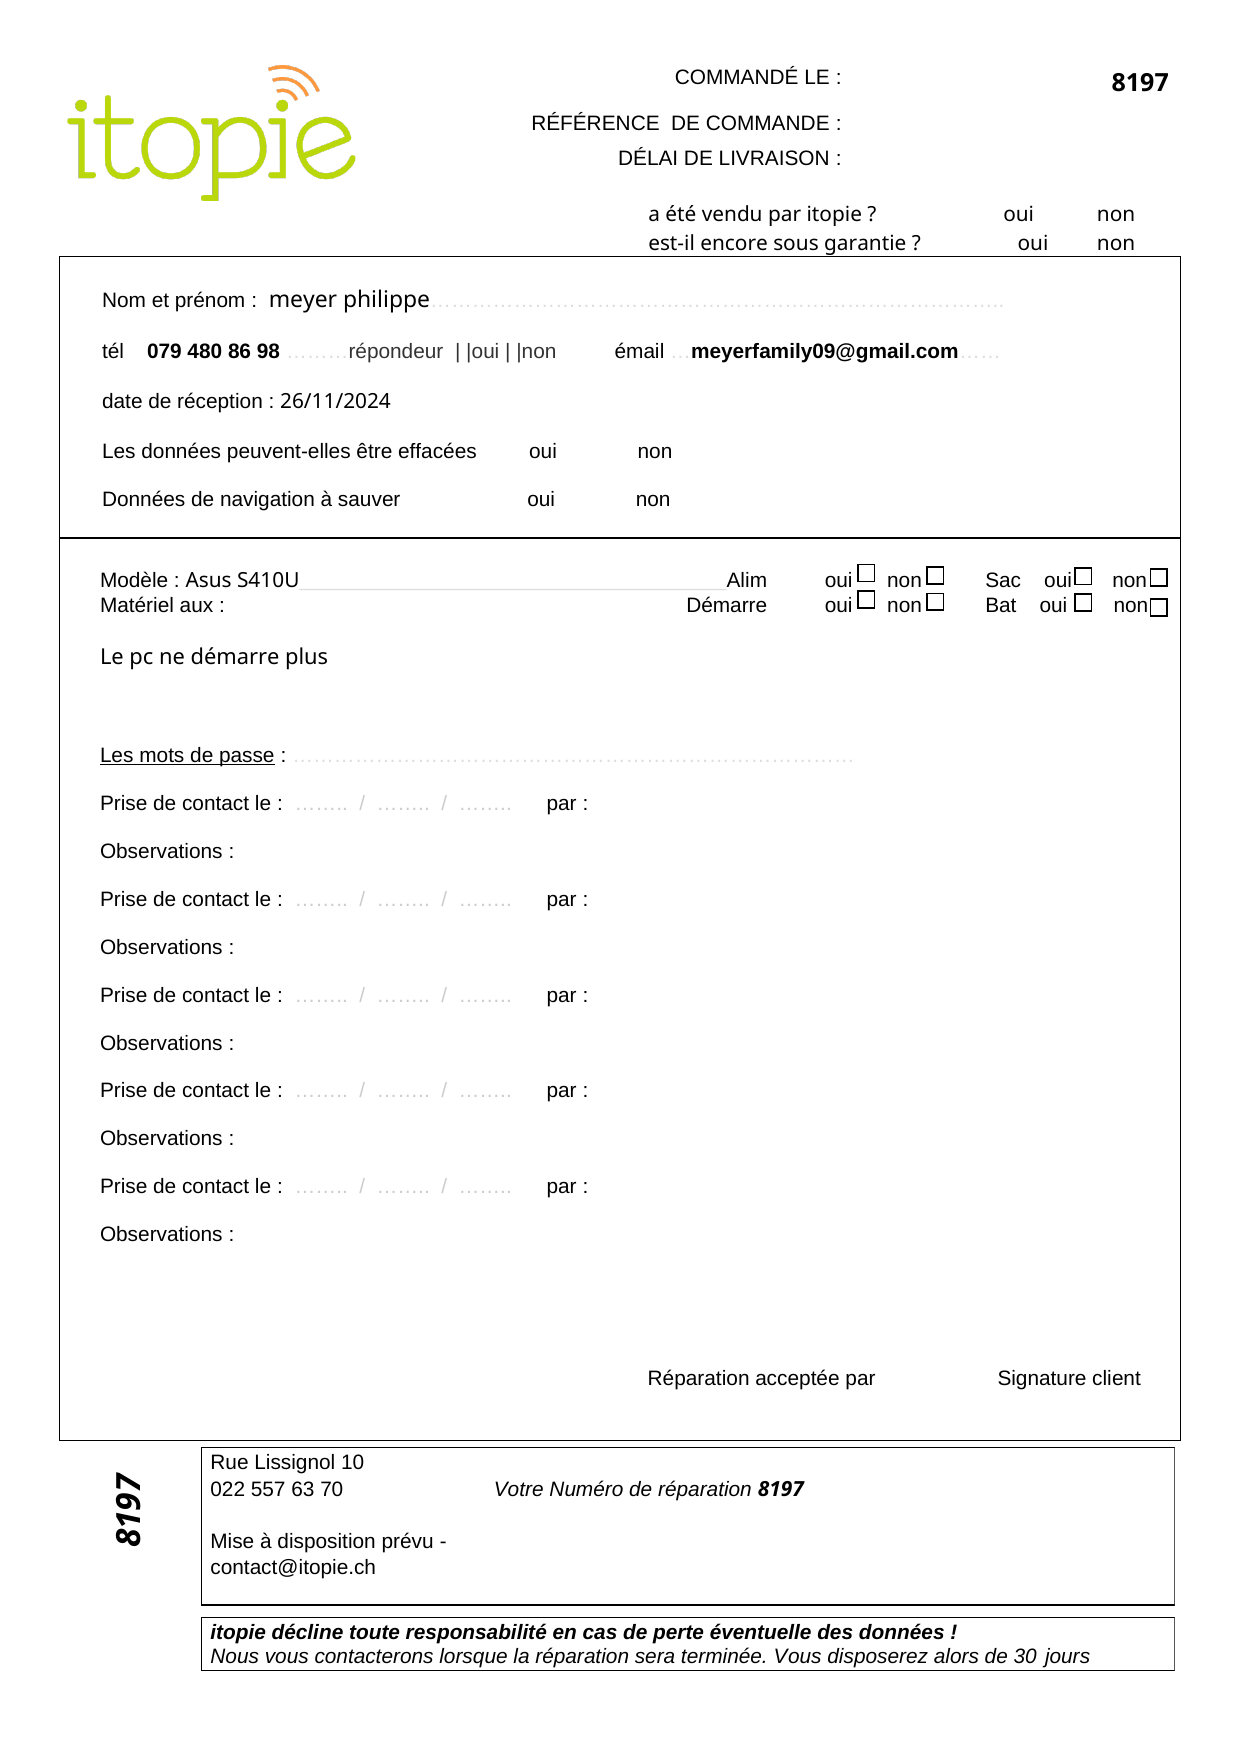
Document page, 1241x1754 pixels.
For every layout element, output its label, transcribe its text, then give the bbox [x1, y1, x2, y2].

text Matériel aux : Démarre oui non Bat oui non [60, 590, 1180, 617]
text Réparation acceptée par Signature client [60, 1363, 1180, 1390]
table_cell [847, 140, 1180, 175]
text Prise de contact le : …….. / …….. / …….. par : [60, 979, 1180, 1006]
table_cell itopie décline toute responsabilité en cas de perte éventuelle des données ! Nous vous contacterons lorsque la réparation sera terminée. Vous disposerez alors de 30 jours [195, 1611, 1180, 1677]
text date de réception : 26/11/2024 [60, 383, 1180, 415]
text est-il encore sous garantie ? oui non [59, 228, 1181, 256]
text Observations : [60, 1123, 1180, 1150]
text Observations : [60, 1027, 1180, 1054]
text Observations : [60, 931, 1180, 958]
text Les données peuvent-elles être effacées oui non [60, 436, 1180, 463]
text Observations : [60, 836, 1180, 863]
table_header 8197 [59, 1441, 195, 1677]
text Prise de contact le : …….. / …….. / …….. par : [60, 883, 1180, 911]
text Le pc ne démarre plus [60, 638, 1180, 671]
text Modèle : Asus S410U Alim oui non Sac oui non [879, 562, 925, 590]
text tél 079 480 86 98 ………répondeur | |oui | |non émail …meyerfamily09@gmail.com…… [60, 335, 1180, 362]
table_header COMMANDÉ LE : [490, 59, 847, 104]
text Les mots de passe : ……………………………………………………………………… [60, 740, 1180, 767]
text Données de navigation à sauver oui non [60, 484, 1180, 511]
table_cell DÉLAI DE LIVRAISON : [490, 140, 847, 175]
table_header Rue Lissignol 10 022 557 63 70 Votre Numéro de réparation 8197 Mise à disposition prévu - contact@itopie.ch [195, 1441, 1180, 1611]
text Nom et prénom : meyer philippe……………………………………………………………………….. [60, 280, 1180, 314]
table_cell RÉFÉRENCE DE COMMANDE : [490, 105, 847, 140]
table_header 8197 [847, 59, 1180, 104]
text Modèle : Asus S410U Alim oui non Sac oui non [60, 562, 856, 590]
text a été vendu par itopie ? oui non [59, 199, 1181, 228]
text Modèle : Asus S410U Alim oui non Sac oui non [948, 562, 1180, 590]
text Observations : [60, 1219, 1180, 1246]
text Prise de contact le : …….. / …….. / …….. par : [60, 788, 1180, 815]
picture [67, 65, 356, 201]
text Prise de contact le : …….. / …….. / …….. par : [60, 1075, 1180, 1102]
table_cell [847, 105, 1180, 140]
text Prise de contact le : …….. / …….. / …….. par : [60, 1171, 1180, 1198]
